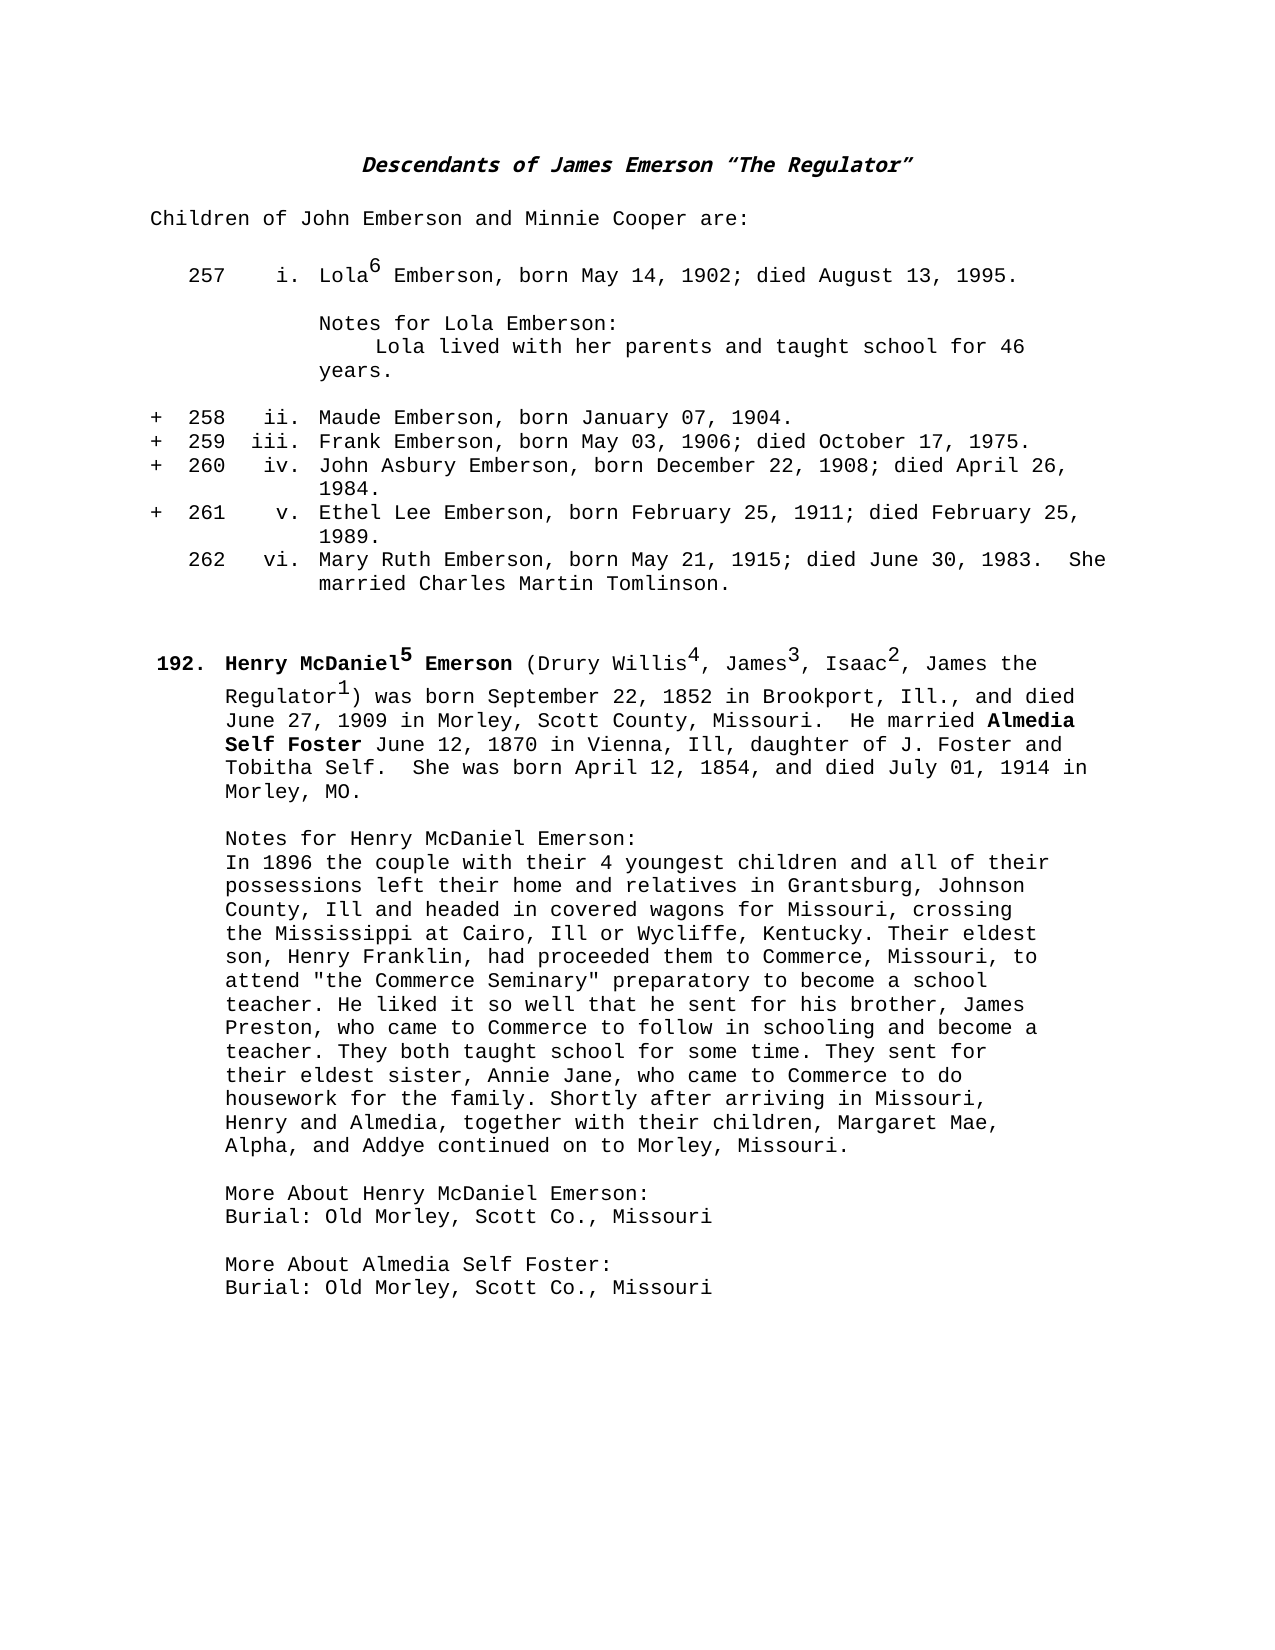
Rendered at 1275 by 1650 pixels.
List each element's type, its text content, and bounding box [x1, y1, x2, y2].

text More About Henry McDaniel Emerson: [225, 1183, 1050, 1206]
text In 1896 the couple with their 4 youngest children and all of their possessions left their home and relatives in Grantsburg, Johnson County, Ill and headed in covered wagons for Missouri, crossing the Mississippi at Cairo, Ill or Wycliffe, Kentucky. Their eldest son, Henry Franklin, had proceeded them to Commerce, Missouri, to attend "the Commerce Seminary" preparatory to become a school teacher. He liked it so well that he sent for his brother, James Preston, who came to Commerce to follow in schooling and become a teacher. They both taught school for some time. They sent for their eldest sister, Annie Jane, who came to Commerce to do housework for the family. Shortly after arriving in Missouri, Henry and Almedia, together with their children, Margaret Mae, Alpha, and Addye continued on to Morley, Missouri. [225, 852, 1050, 1159]
text Notes for Lola Emberson: [319, 313, 1050, 336]
text Lola lived with her parents and taught school for 46 years. [319, 336, 1050, 384]
text + 261 v. Ethel Lee Emberson, born February 25, 1911; died February 25, 1989. [150, 502, 1125, 549]
text 262 vi. Mary Ruth Emberson, born May 21, 1915; died June 30, 1983. She married Charles Martin Tomlinson. [150, 549, 1125, 597]
text Burial: Old Morley, Scott Co., Missouri [225, 1277, 1050, 1301]
text Children of John Emberson and Minnie Cooper are: [150, 208, 1125, 232]
text More About Almedia Self Foster: [225, 1254, 1050, 1277]
text + 259 iii. Frank Emberson, born May 03, 1906; died October 17, 1975. [150, 431, 1125, 455]
text + 260 iv. John Asbury Emberson, born December 22, 1908; died April 26, 1984. [150, 455, 1125, 502]
text Notes for Henry McDaniel Emerson: [225, 828, 1050, 852]
text Burial: Old Morley, Scott Co., Missouri [225, 1206, 1050, 1230]
text 192. Henry McDaniel5 Emerson (Drury Willis4, James3, Isaac2, James the Regulator1) was born September 22, 1852 in Brookport, Ill., and died June 27, 1909 in Morley, Scott County, Missouri. He married Almedia Self Foster June 12, 1870 in Vienna, Ill, daughter of J. Foster and Tobitha Self. She was born April 12, 1854, and died July 01, 1914 in Morley, MO. [141, 644, 1125, 804]
text 257 i. Lola6 Emberson, born May 14, 1902; died August 13, 1995. [150, 255, 1125, 289]
text + 258 ii. Maude Emberson, born January 07, 1904. [150, 407, 1125, 431]
